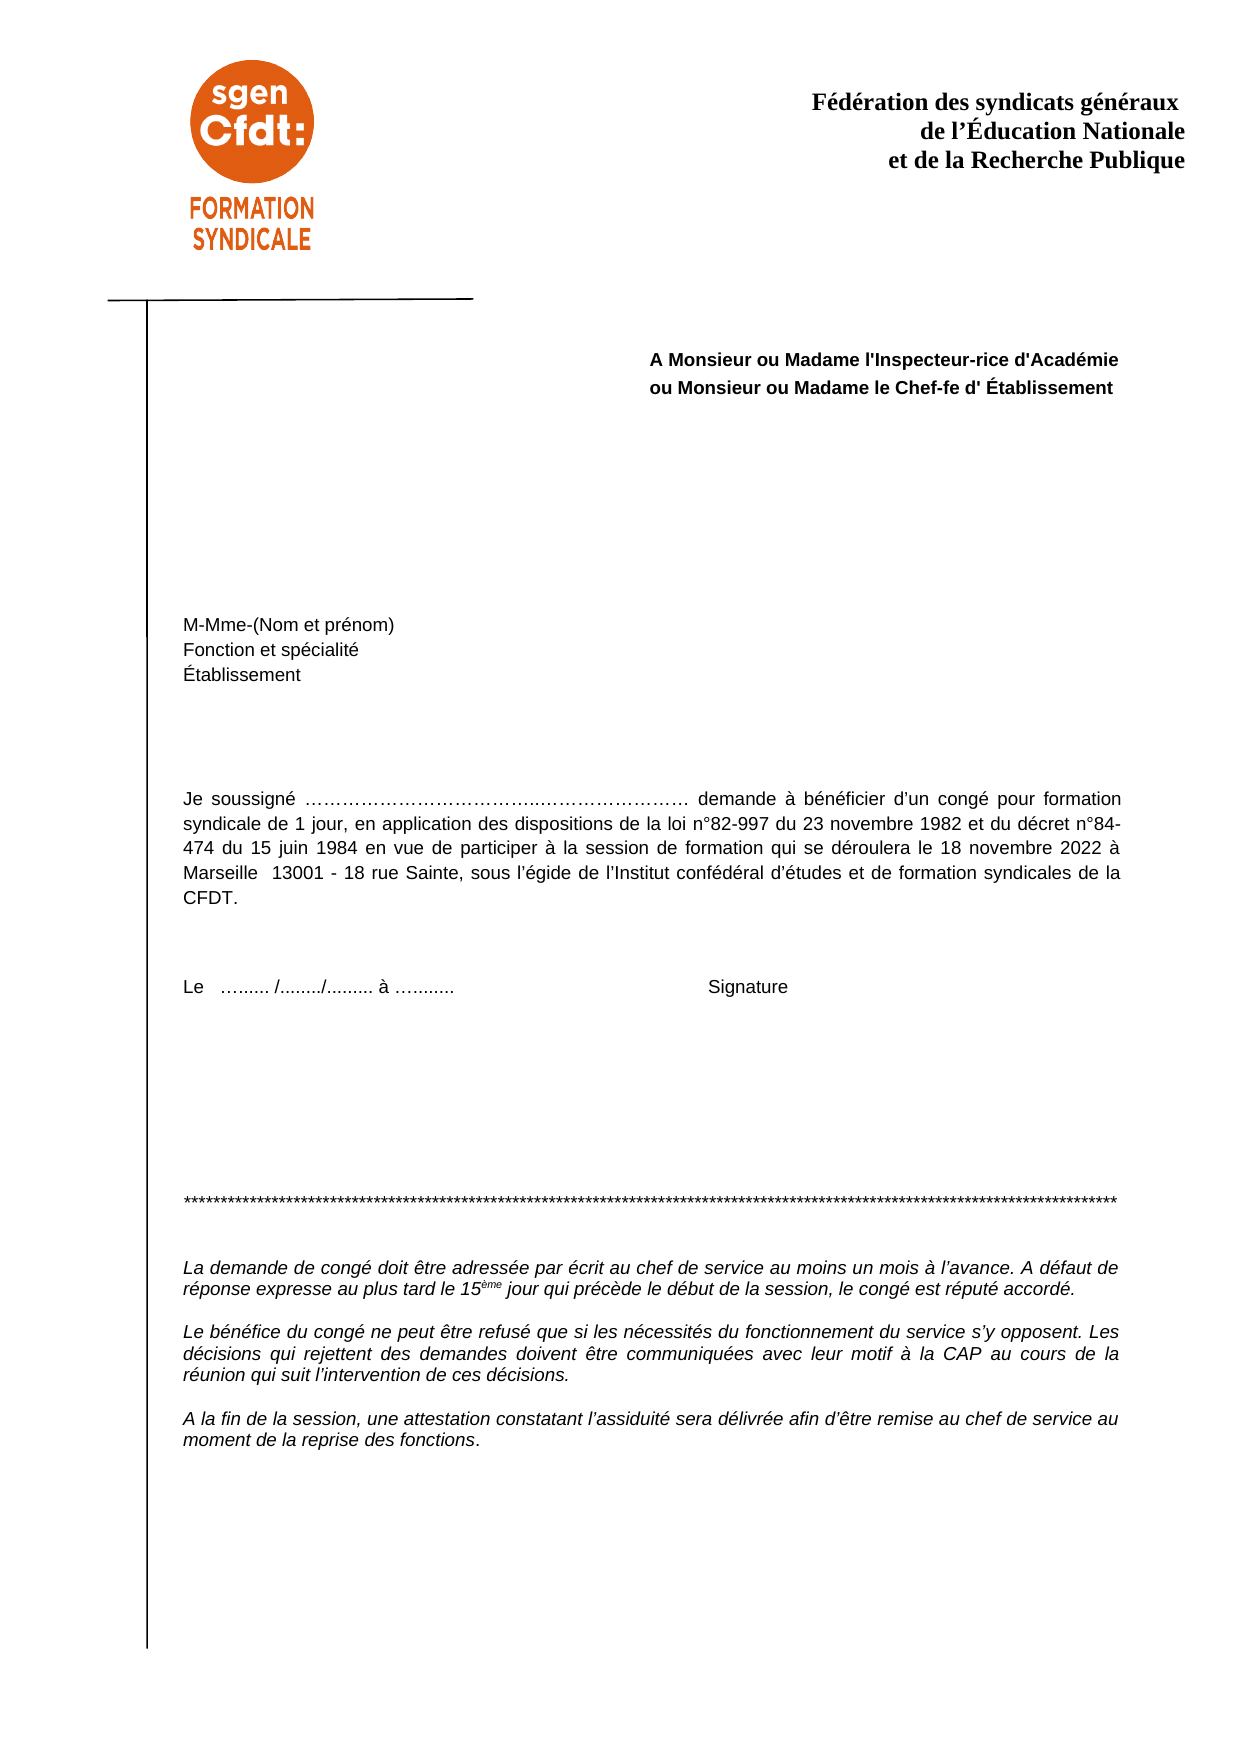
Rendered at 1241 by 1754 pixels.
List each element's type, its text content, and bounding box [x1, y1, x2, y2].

text Je soussigné ………………………………..…………………… demande à bénéficier d’un congé pour formation syndicale de 1 jour, en application des dispositions de la loi n°82-997 du 23 novembre 1982 et du décret n°84-474 du 15 juin 1984 en vue de participer à la session de formation qui se déroulera le 18 novembre 2022 à Marseille 13001 - 18 rue Sainte, sous l’égide de l’Institut confédéral d’études et de formation syndicales de la CFDT. [183, 787, 1122, 908]
text Fédération des syndicats généraux [666, 87, 1185, 116]
text de l’Éducation Nationale [666, 116, 1185, 145]
text Établissement [183, 663, 1122, 685]
text Fonction et spécialité [183, 639, 1122, 660]
picture [182, 57, 322, 257]
text Le …...... /......../......... à …........ Signature [183, 976, 1122, 998]
text M-Mme-(Nom et prénom) [183, 614, 1122, 636]
text La demande de congé doit être adressée par écrit au chef de service au moins un mois à l’avance. A défaut de réponse expresse au plus tard le 15ème jour qui précède le début de la session, le congé est réputé accordé. [183, 1256, 1122, 1299]
text et de la Recherche Publique [666, 145, 1185, 173]
subtitle A Monsieur ou Madame l'Inspecteur-rice d'Académie [183, 349, 1122, 371]
text Le bénéfice du congé ne peut être refusé que si les nécessités du fonctionnement du service s’y opposent. Les décisions qui rejettent des demandes doivent être communiquées avec leur motif à la CAP au cours de la réunion qui suit l’intervention de ces décisions. [183, 1321, 1122, 1386]
text ou Monsieur ou Madame le Chef-fe d' Établissement [183, 377, 1122, 398]
text ******************************************************************************************************************************** [183, 1192, 1122, 1213]
text A la fin de la session, une attestation constatant l’assiduité sera délivrée afin d’être remise au chef de service au moment de la reprise des fonctions. [183, 1407, 1122, 1451]
